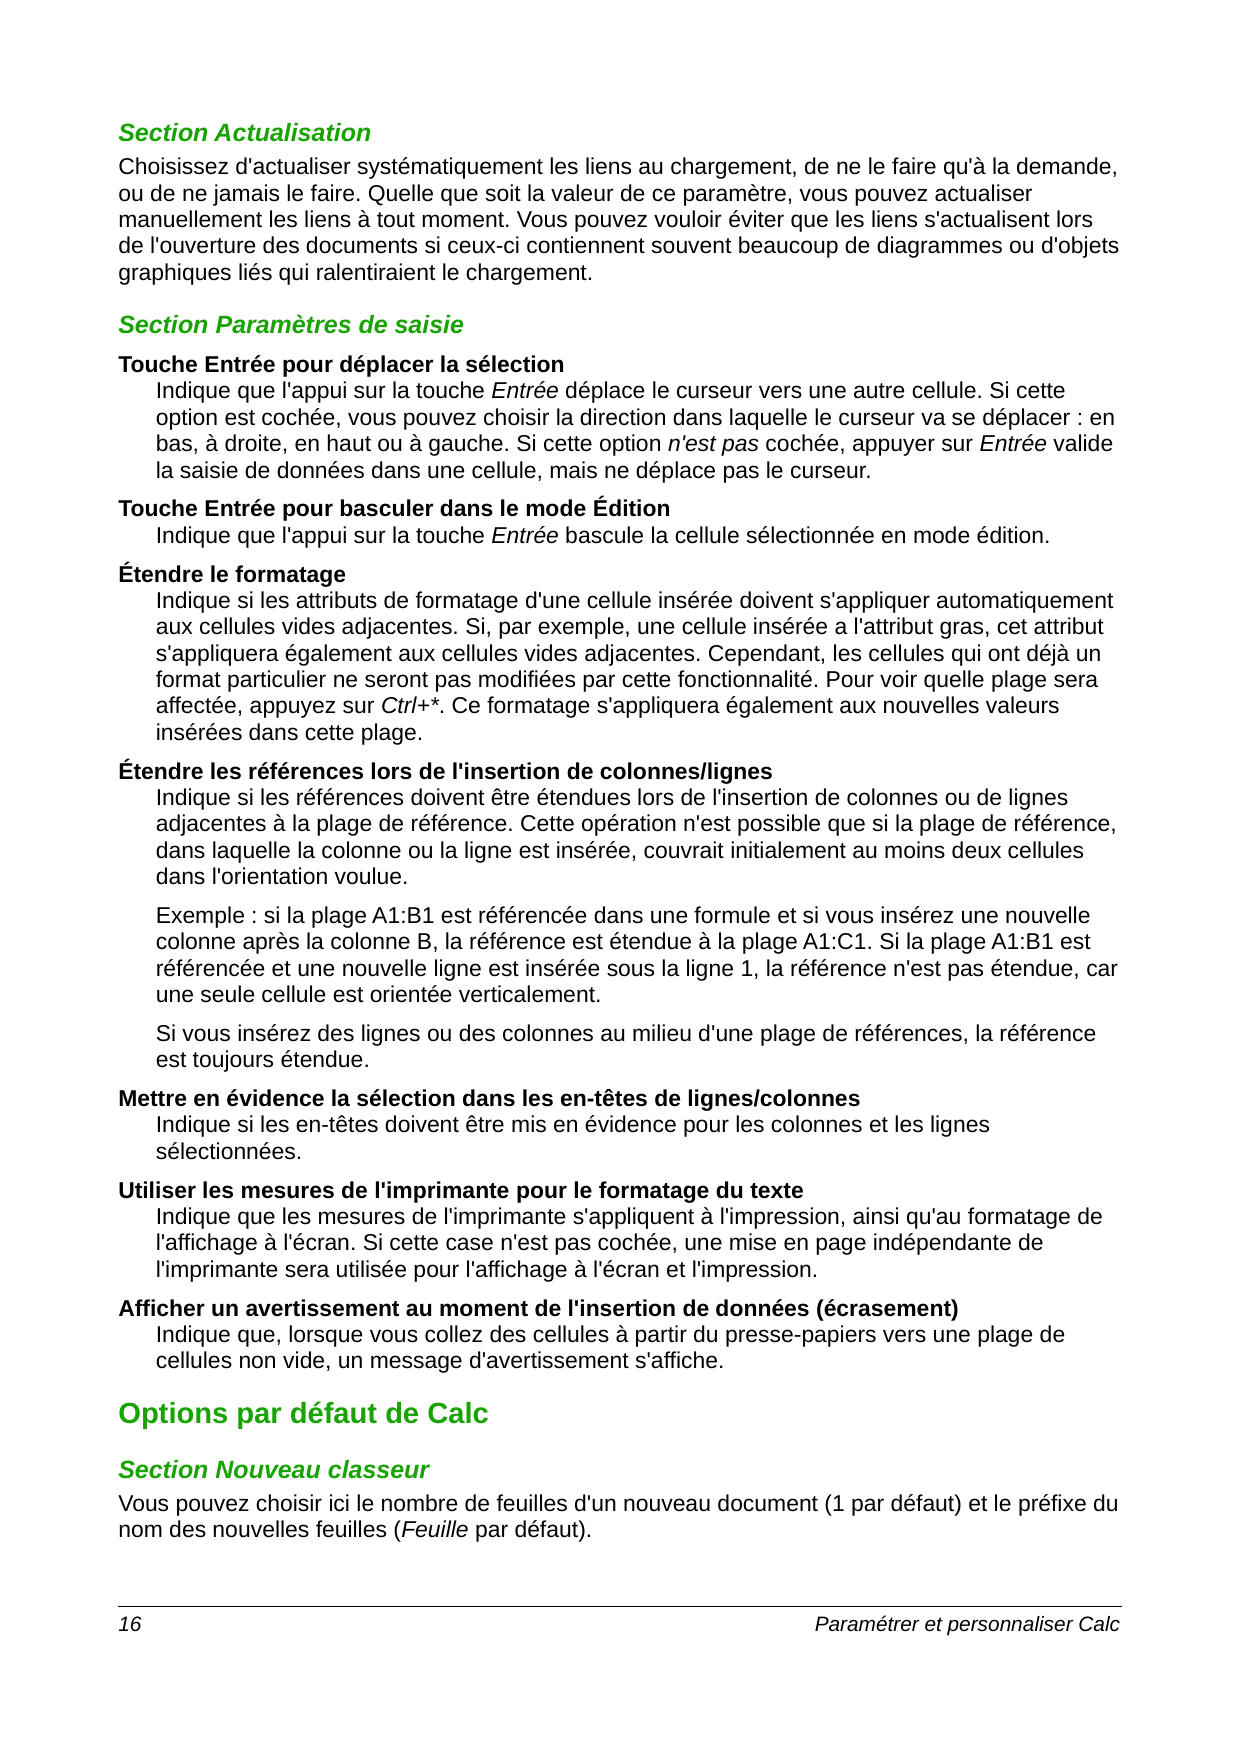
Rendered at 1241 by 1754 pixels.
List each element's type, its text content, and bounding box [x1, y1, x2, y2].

text Touche Entrée pour déplacer la sélection [118, 351, 1122, 377]
text Étendre le formatage [118, 561, 1122, 587]
text Indique que les mesures de l'imprimante s'appliquent à l'impression, ainsi qu'au formatage de l'affichage à l'écran. Si cette case n'est pas cochée, une mise en page indépendante de l'imprimante sera utilisée pour l'affichage à l'écran et l'impression. [156, 1203, 1122, 1282]
text Choisissez d'actualiser systématiquement les liens au chargement, de ne le faire qu'à la demande, ou de ne jamais le faire. Quelle que soit la valeur de ce paramètre, vous pouvez actualiser manuellement les liens à tout moment. Vous pouvez vouloir éviter que les liens s'actualisent lors de l'ouverture des documents si ceux-ci contiennent souvent beaucoup de diagrammes ou d'objets graphiques liés qui ralentiraient le chargement. [118, 153, 1122, 285]
text Indique si les attributs de formatage d'une cellule insérée doivent s'appliquer automatiquement aux cellules vides adjacentes. Si, par exemple, une cellule insérée a l'attribut gras, cet attribut s'appliquera également aux cellules vides adjacentes. Cependant, les cellules qui ont déjà un format particulier ne seront pas modifiées par cette fonctionnalité. Pour voir quelle plage sera affectée, appuyez sur Ctrl+*. Ce formatage s'appliquera également aux nouvelles valeurs insérées dans cette plage. [156, 587, 1122, 745]
subtitle Section Paramètres de saisie [118, 310, 1122, 339]
text Indique que, lorsque vous collez des cellules à partir du presse-papiers vers une plage de cellules non vide, un message d'avertissement s'affiche. [156, 1321, 1122, 1373]
text Mettre en évidence la sélection dans les en-têtes de lignes/colonnes [118, 1085, 1122, 1111]
text Étendre les références lors de l'insertion de colonnes/lignes [118, 758, 1122, 784]
text Utiliser les mesures de l'imprimante pour le formatage du texte [118, 1177, 1122, 1203]
text Indique que l'appui sur la touche Entrée bascule la cellule sélectionnée en mode édition. [156, 522, 1122, 548]
text Touche Entrée pour basculer dans le mode Édition [118, 495, 1122, 522]
subtitle Section Actualisation [118, 118, 1122, 147]
subtitle Options par défaut de Calc [118, 1397, 1122, 1430]
text Exemple : si la plage A1:B1 est référencée dans une formule et si vous insérez une nouvelle colonne après la colonne B, la référence est étendue à la plage A1:C1. Si la plage A1:B1 est référencée et une nouvelle ligne est insérée sous la ligne 1, la référence n'est pas étendue, car une seule cellule est orientée verticalement. [156, 902, 1122, 1007]
text Indique si les en-têtes doivent être mis en évidence pour les colonnes et les lignes sélectionnées. [156, 1111, 1122, 1164]
subtitle Section Nouveau classeur [118, 1455, 1122, 1484]
text Vous pouvez choisir ici le nombre de feuilles d'un nouveau document (1 par défaut) et le préfixe du nom des nouvelles feuilles (Feuille par défaut). [118, 1490, 1122, 1543]
text Si vous insérez des lignes ou des colonnes au milieu d'une plage de références, la référence est toujours étendue. [156, 1020, 1122, 1072]
text Indique si les références doivent être étendues lors de l'insertion de colonnes ou de lignes adjacentes à la plage de référence. Cette opération n'est possible que si la plage de référence, dans laquelle la colonne ou la ligne est insérée, couvrait initialement au moins deux cellules dans l'orientation voulue. [156, 784, 1122, 889]
text Afficher un avertissement au moment de l'insertion de données (écrasement) [118, 1294, 1122, 1321]
text Indique que l'appui sur la touche Entrée déplace le curseur vers une autre cellule. Si cette option est cochée, vous pouvez choisir la direction dans laquelle le curseur va se déplacer : en bas, à droite, en haut ou à gauche. Si cette option n'est pas cochée, appuyer sur Entrée valide la saisie de données dans une cellule, mais ne déplace pas le curseur. [156, 377, 1122, 483]
